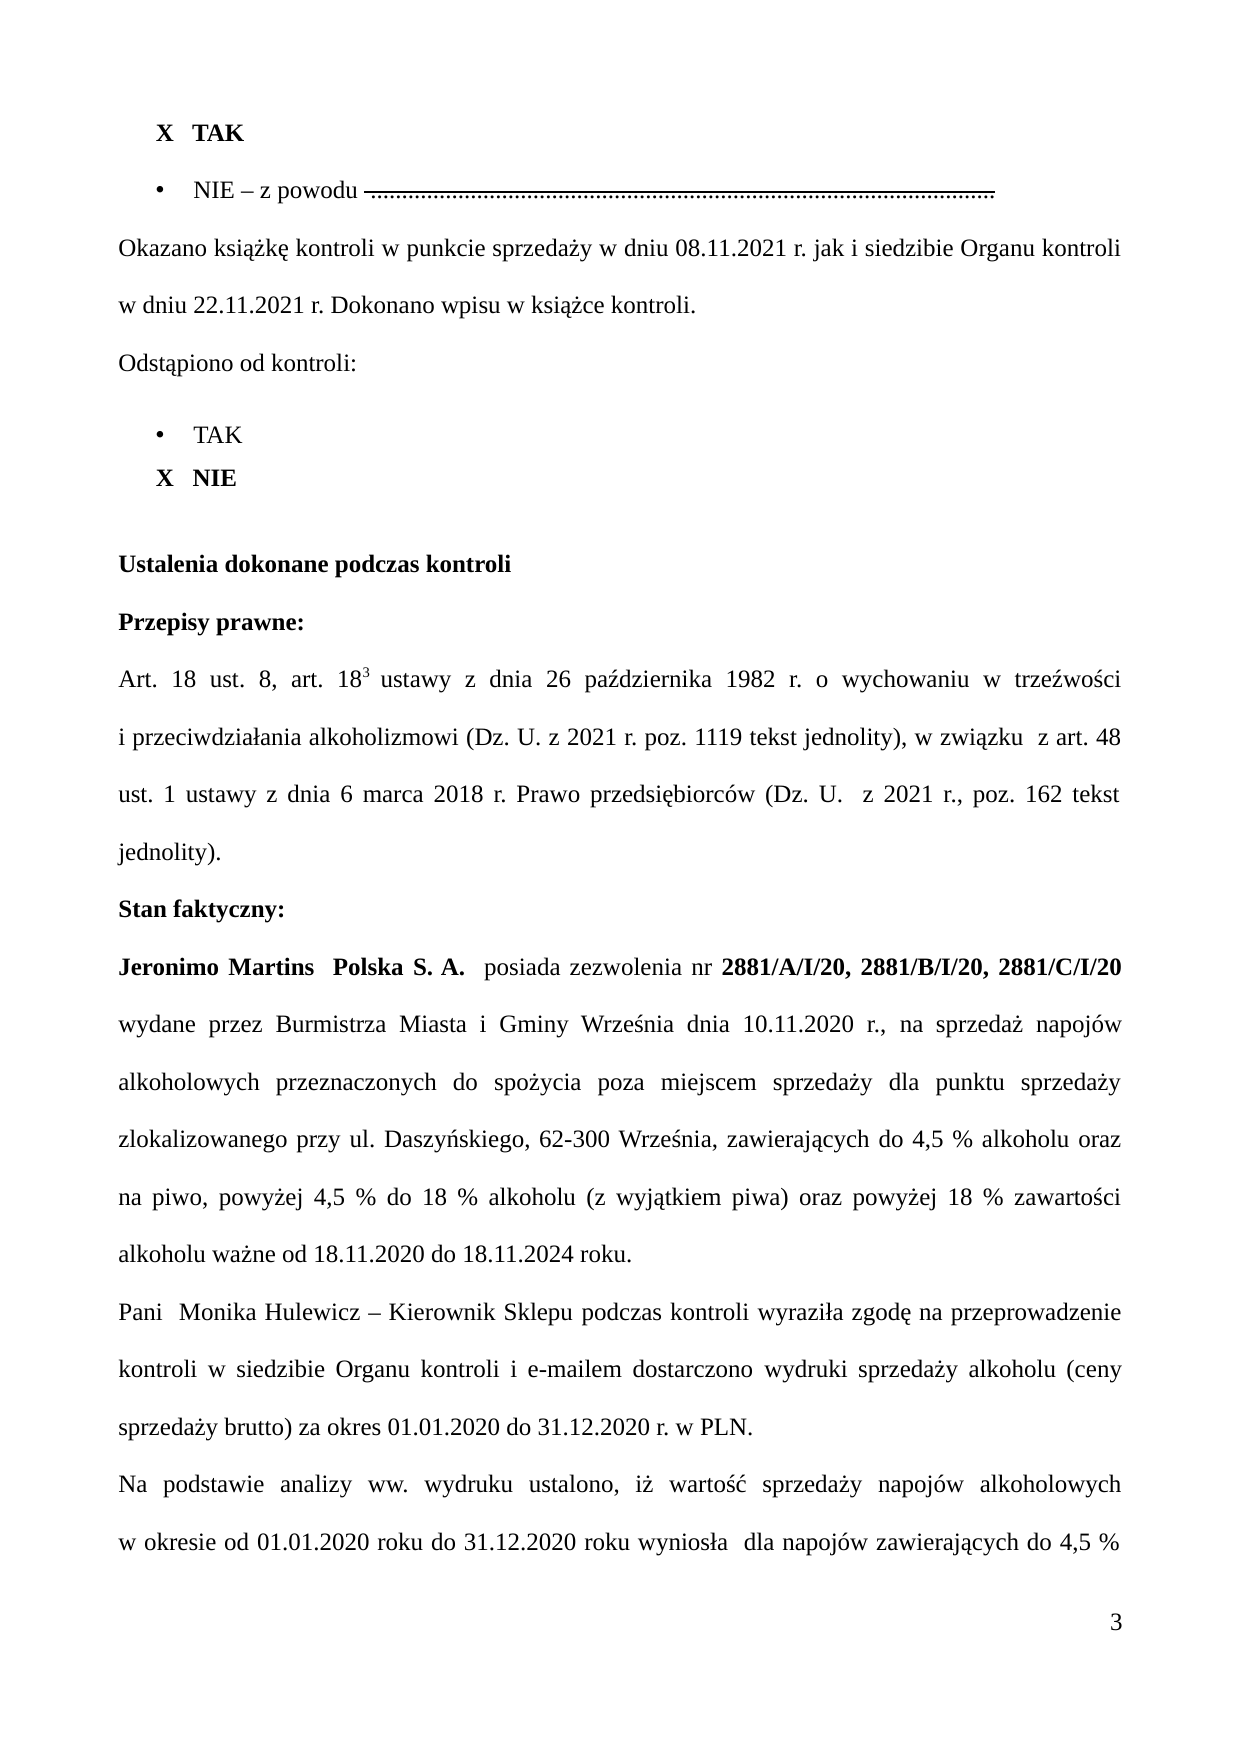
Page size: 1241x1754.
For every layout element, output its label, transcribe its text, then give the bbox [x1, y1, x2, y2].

text Na podstawie analizy ww. wydruku ustalono, iż wartość sprzedaży napojów alkoholowych w okresie od 01.01.2020 roku do 31.12.2020 roku wyniosła dla napojów zawierających do 4,5 % [118, 1469, 1122, 1556]
text Okazano książkę kontroli w punkcie sprzedaży w dniu 08.11.2021 r. jak i siedzibie Organu kontroli w dniu 22.11.2021 r. Dokonano wpisu w książce kontroli. [118, 233, 1122, 319]
text Stan faktyczny: [118, 894, 1122, 923]
text Jeronimo Martins Polska S. A. posiada zezwolenia nr 2881/A/I/20, 2881/B/I/20, 2881/C/I/20 wydane przez Burmistrza Miasta i Gminy Września dnia 10.11.2020 r., na sprzedaż napojów alkoholowych przeznaczonych do spożycia poza miejscem sprzedaży dla punktu sprzedaży zlokalizowanego przy ul. Daszyńskiego, 62-300 Września, zawierających do 4,5 % alkoholu oraz na piwo, powyżej 4,5 % do 18 % alkoholu (z wyjątkiem piwa) oraz powyżej 18 % zawartości alkoholu ważne od 18.11.2020 do 18.11.2024 roku. [118, 952, 1122, 1268]
text Ustalenia dokonane podczas kontroli [118, 549, 1122, 578]
text X NIE [118, 463, 1122, 492]
text Art. 18 ust. 8, art. 183 ustawy z dnia 26 października 1982 r. o wychowaniu w trzeźwości i przeciwdziałania alkoholizmowi (Dz. U. z 2021 r. poz. 1119 tekst jednolity), w związku z art. 48 ust. 1 ustawy z dnia 6 marca 2018 r. Prawo przedsiębiorców (Dz. U. z 2021 r., poz. 162 tekst jednolity). [118, 664, 1122, 866]
text Odstąpiono od kontroli: [118, 348, 1122, 377]
text Przepisy prawne: [118, 607, 1122, 636]
text X TAK [118, 118, 1122, 147]
list NIE – z powodu .................................................................................................... [156, 176, 1122, 204]
text Pani Monika Hulewicz – Kierownik Sklepu podczas kontroli wyraziła zgodę na przeprowadzenie kontroli w siedzibie Organu kontroli i e-mailem dostarczono wydruki sprzedaży alkoholu (ceny sprzedaży brutto) za okres 01.01.2020 do 31.12.2020 r. w PLN. [118, 1297, 1122, 1441]
list TAK [156, 420, 1122, 449]
